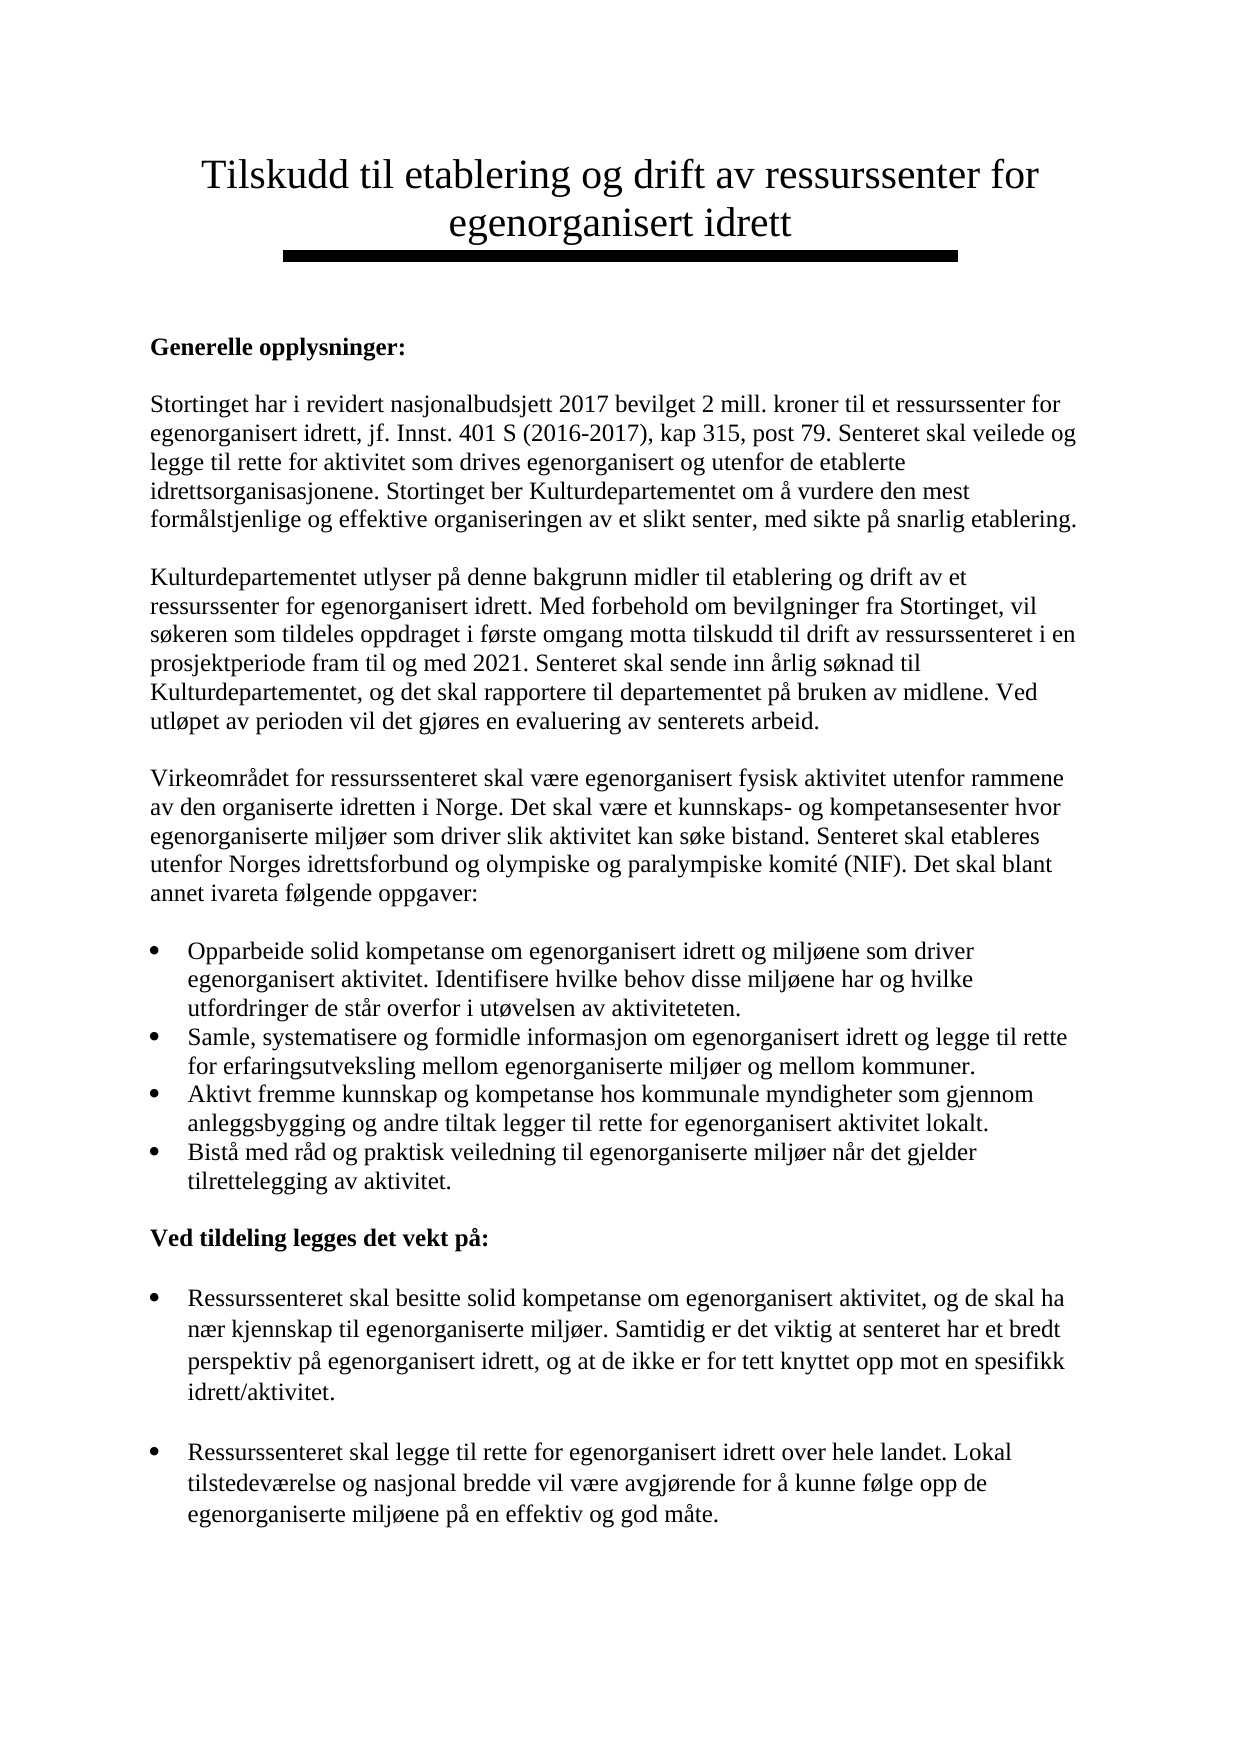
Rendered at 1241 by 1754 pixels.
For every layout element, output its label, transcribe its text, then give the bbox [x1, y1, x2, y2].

text Stortinget har i revidert nasjonalbudsjett 2017 bevilget 2 mill. kroner til et ressurssenter for egenorganisert idrett, jf. Innst. 401 S (2016-2017), kap 315, post 79. Senteret skal veilede og legge til rette for aktivitet som drives egenorganisert og utenfor de etablerte idrettsorganisasjonene. Stortinget ber Kulturdepartementet om å vurdere den mest formålstjenlige og effektive organiseringen av et slikt senter, med sikte på snarlig etablering. [150, 389, 1090, 533]
text Virkeområdet for ressurssenteret skal være egenorganisert fysisk aktivitet utenfor rammene av den organiserte idretten i Norge. Det skal være et kunnskaps- og kompetansesenter hvor egenorganiserte miljøer som driver slik aktivitet kan søke bistand. Senteret skal etableres utenfor Norges idrettsforbund og olympiske og paralympiske komité (NIF). Det skal blant annet ivareta følgende oppgaver: [150, 763, 1090, 907]
text Generelle opplysninger: [150, 332, 1090, 361]
list Bistå med råd og praktisk veiledning til egenorganiserte miljøer når det gjelder tilrettelegging av aktivitet. [150, 1137, 1090, 1194]
text Tilskudd til etablering og drift av ressurssenter for egenorganisert idrett [150, 150, 1090, 246]
list Ressurssenteret skal besitte solid kompetanse om egenorganisert aktivitet, og de skal ha nær kjennskap til egenorganiserte miljøer. Samtidig er det viktig at senteret har et bredt perspektiv på egenorganisert idrett, og at de ikke er for tett knyttet opp mot en spesifikk idrett/aktivitet. [150, 1281, 1090, 1406]
text Ved tildeling legges det vekt på: [150, 1223, 1090, 1252]
list Opparbeide solid kompetanse om egenorganisert idrett og miljøene som driver egenorganisert aktivitet. Identifisere hvilke behov disse miljøene har og hvilke utfordringer de står overfor i utøvelsen av aktiviteteten. [150, 936, 1090, 1022]
list Aktivt fremme kunnskap og kompetanse hos kommunale myndigheter som gjennom anleggsbygging og andre tiltak legger til rette for egenorganisert aktivitet lokalt. [150, 1079, 1090, 1137]
text Kulturdepartementet utlyser på denne bakgrunn midler til etablering og drift av et ressurssenter for egenorganisert idrett. Med forbehold om bevilgninger fra Stortinget, vil søkeren som tildeles oppdraget i første omgang motta tilskudd til drift av ressurssenteret i en prosjektperiode fram til og med 2021. Senteret skal sende inn årlig søknad til Kulturdepartementet, og det skal rapportere til departementet på bruken av midlene. Ved utløpet av perioden vil det gjøres en evaluering av senterets arbeid. [150, 562, 1090, 734]
list Ressurssenteret skal legge til rette for egenorganisert idrett over hele landet. Lokal tilstedeværelse og nasjonal bredde vil være avgjørende for å kunne følge opp de egenorganiserte miljøene på en effektiv og god måte. [150, 1434, 1090, 1528]
list Samle, systematisere og formidle informasjon om egenorganisert idrett og legge til rette for erfaringsutveksling mellom egenorganiserte miljøer og mellom kommuner. [150, 1022, 1090, 1079]
